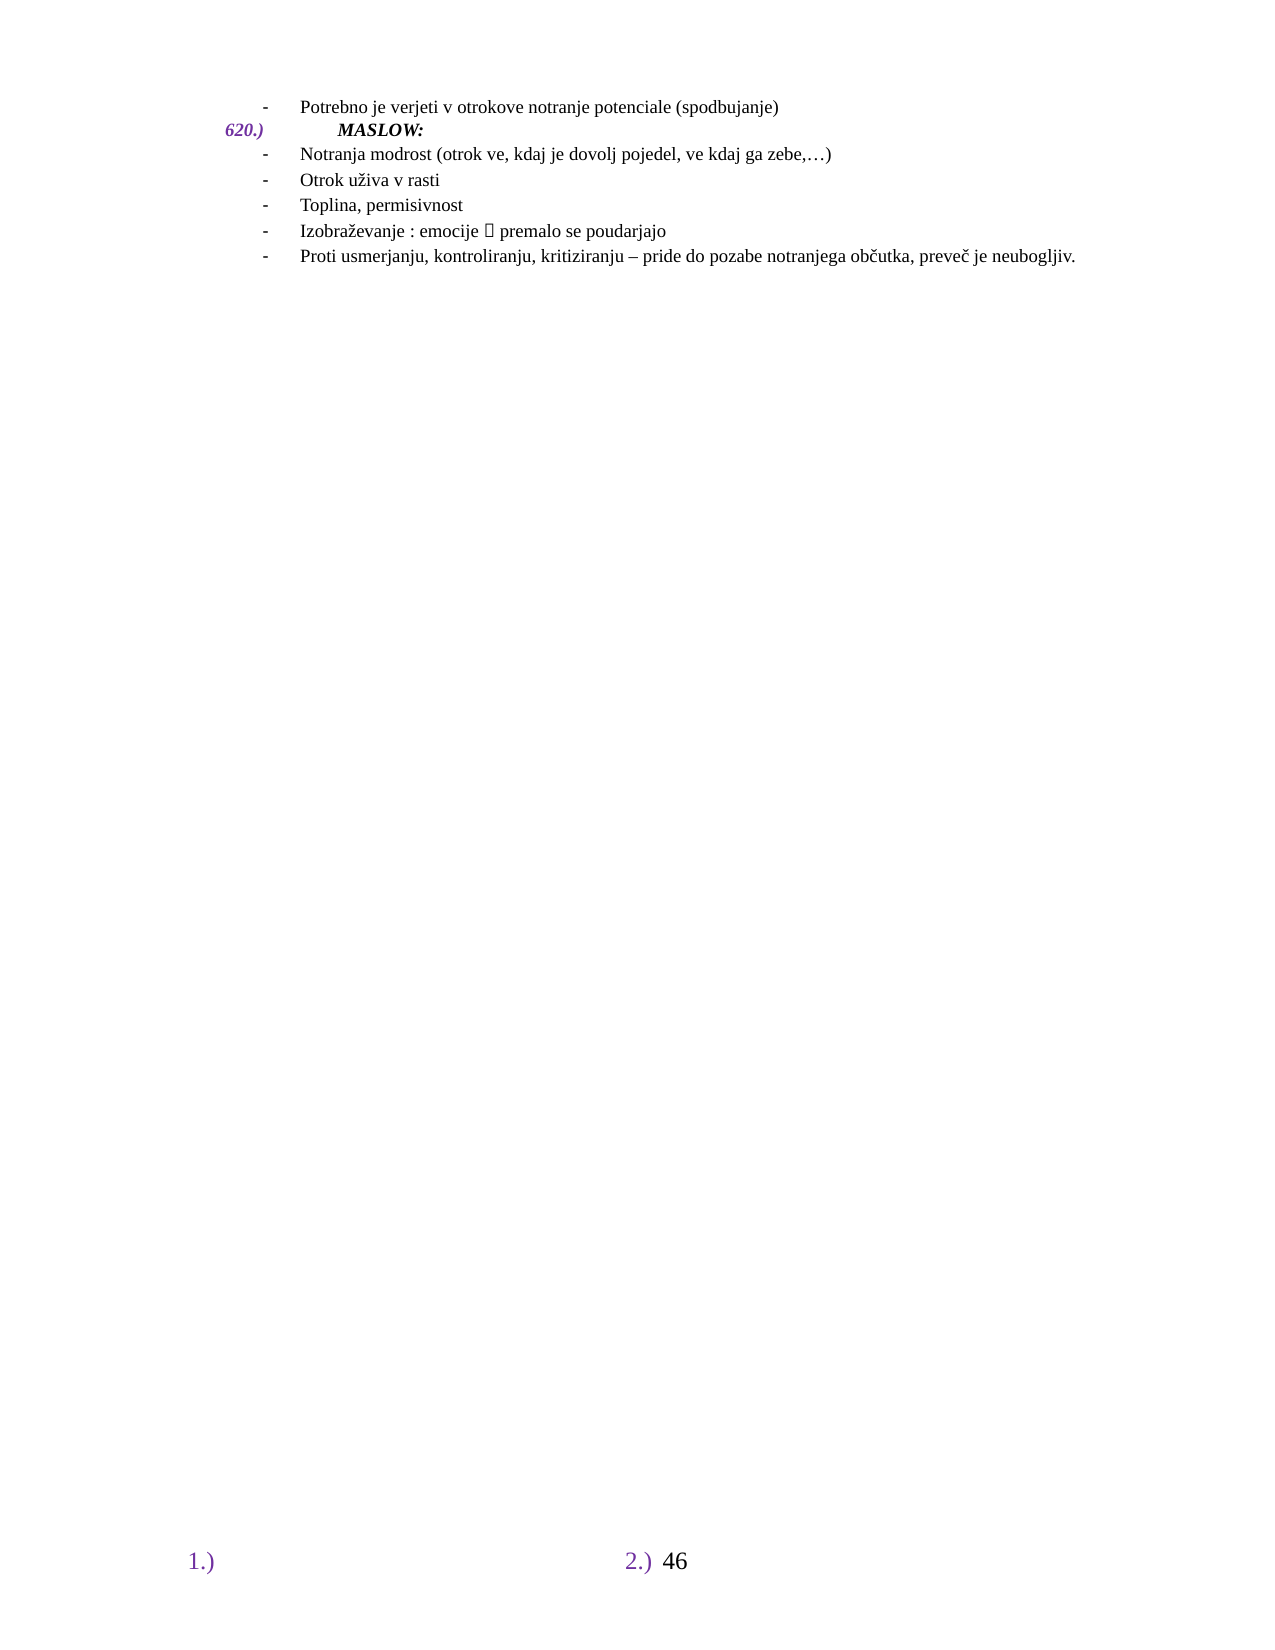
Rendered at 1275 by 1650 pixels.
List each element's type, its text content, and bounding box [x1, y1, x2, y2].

list Notranja modrost (otrok ve, kdaj je dovolj pojedel, ve kdaj ga zebe,…) [262, 141, 1125, 166]
list Potrebno je verjeti v otrokove notranje potenciale (spodbujanje) [262, 94, 1125, 119]
list Toplina, permisivnost [262, 192, 1125, 217]
list Izobraževanje : emocije  premalo se poudarjajo [262, 217, 1125, 243]
list MASLOW: [187, 119, 1125, 141]
list Otrok uživa v rasti [262, 166, 1125, 192]
list Proti usmerjanju, kontroliranju, kritiziranju – pride do pozabe notranjega občutka, preveč je neubogljiv. [262, 243, 1125, 268]
